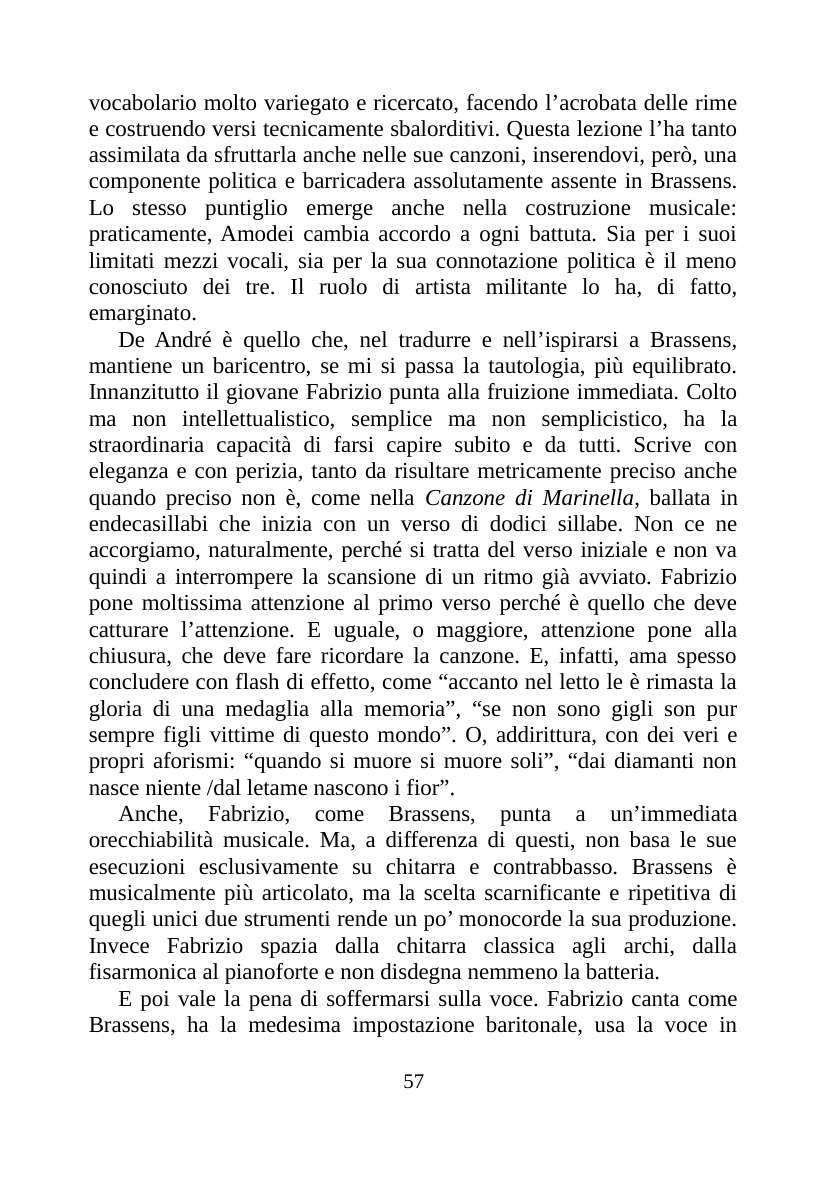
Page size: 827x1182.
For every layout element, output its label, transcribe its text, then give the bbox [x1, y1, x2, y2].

text De André è quello che, nel tradurre e nell’ispirarsi a Brassens, mantiene un baricentro, se mi si passa la tautologia, più equilibrato. Innanzitutto il giovane Fabrizio punta alla fruizione immediata. Colto ma non intellettualistico, semplice ma non semplicistico, ha la straordinaria capacità di farsi capire subito e da tutti. Scrive con eleganza e con perizia, tanto da risultare metricamente preciso anche quando preciso non è, come nella Canzone di Marinella, ballata in endecasillabi che inizia con un verso di dodici sillabe. Non ce ne accorgiamo, naturalmente, perché si tratta del verso iniziale e non va quindi a interrompere la scansione di un ritmo già avviato. Fabrizio pone moltissima attenzione al primo verso perché è quello che deve catturare l’attenzione. E uguale, o maggiore, attenzione pone alla chiusura, che deve fare ricordare la canzone. E, infatti, ama spesso concludere con flash di effetto, come “accanto nel letto le è rimasta la gloria di una medaglia alla memoria”, “se non sono gigli son pur sempre figli vittime di questo mondo”. O, addirittura, con dei veri e propri aforismi: “quando si muore si muore soli”, “dai diamanti non nasce niente /dal letame nascono i fior”. [88, 326, 738, 800]
text E poi vale la pena di soffermarsi sulla voce. Fabrizio canta come Brassens, ha la medesima impostazione baritonale, usa la voce in [88, 984, 738, 1037]
text Anche, Fabrizio, come Brassens, punta a un’immediata orecchiabilità musicale. Ma, a differenza di questi, non basa le sue esecuzioni esclusivamente su chitarra e contrabbasso. Brassens è musicalmente più articolato, ma la scelta scarnificante e ripetitiva di quegli unici due strumenti rende un po’ monocorde la sua produzione. Invece Fabrizio spazia dalla chitarra classica agli archi, dalla fisarmonica al pianoforte e non disdegna nemmeno la batteria. [88, 800, 738, 984]
text vocabolario molto variegato e ricercato, facendo l’acrobata delle rime e costruendo versi tecnicamente sbalorditivi. Questa lezione l’ha tanto assimilata da sfruttarla anche nelle sue canzoni, inserendovi, però, una componente politica e barricadera assolutamente assente in Brassens. Lo stesso puntiglio emerge anche nella costruzione musicale: praticamente, Amodei cambia accordo a ogni battuta. Sia per i suoi limitati mezzi vocali, sia per la sua connotazione politica è il meno conosciuto dei tre. Il ruolo di artista militante lo ha, di fatto, emarginato. [88, 88, 738, 326]
